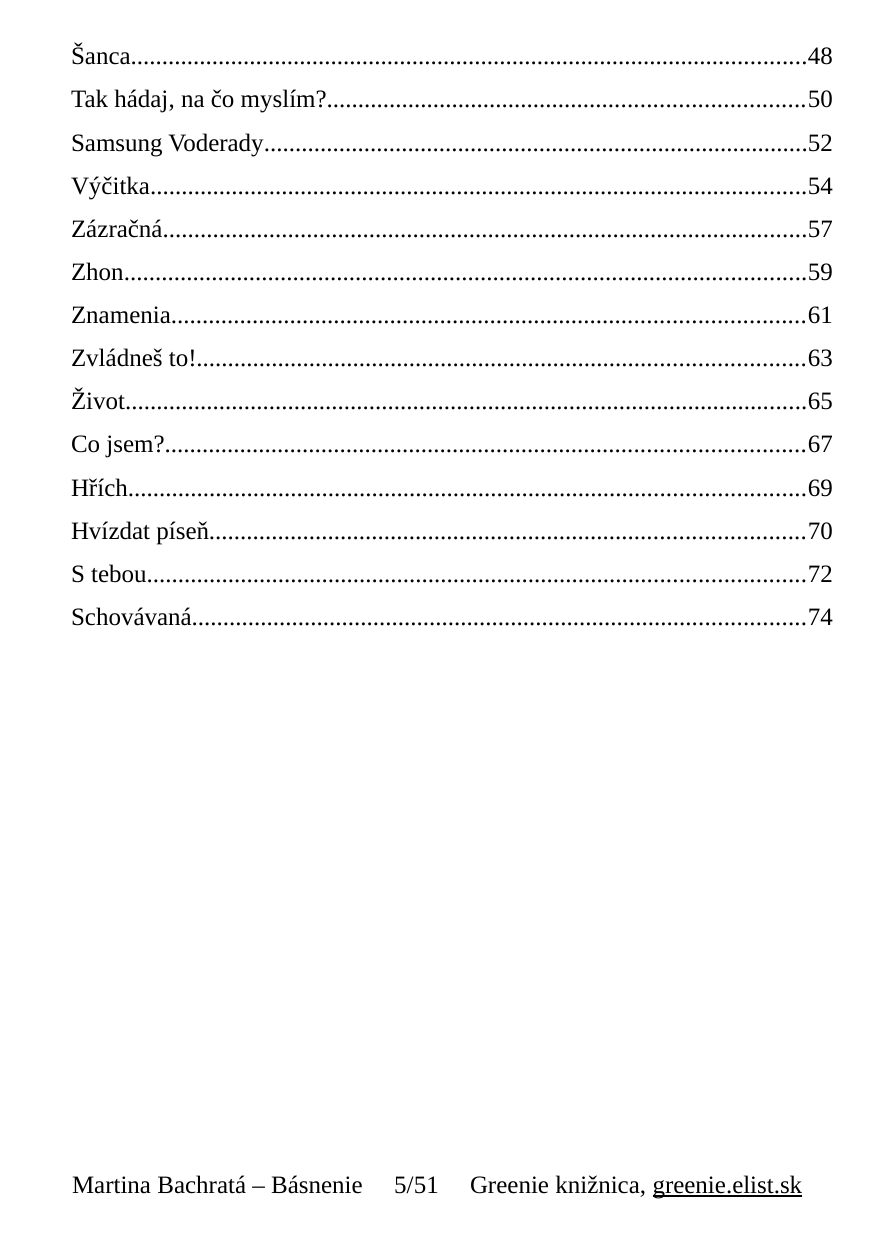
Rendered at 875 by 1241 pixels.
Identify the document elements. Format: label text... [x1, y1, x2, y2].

text Samsung Voderady 52 [71, 128, 833, 156]
text Hřích 69 [71, 473, 833, 501]
text Život 65 [71, 386, 833, 415]
text Výčitka 54 [71, 171, 833, 199]
text Zvládneš to! 63 [71, 343, 833, 372]
text Tak hádaj, na čo myslím? 50 [71, 84, 833, 113]
text Schovávaná 74 [71, 602, 833, 631]
text Co jsem? 67 [71, 429, 833, 458]
text Znamenia 61 [71, 300, 833, 329]
text Zhon 59 [71, 257, 833, 286]
text Zázračná 57 [71, 214, 833, 243]
text Šanca 48 [71, 41, 833, 70]
text Hvízdat píseň 70 [71, 516, 833, 544]
text S tebou 72 [71, 559, 833, 588]
